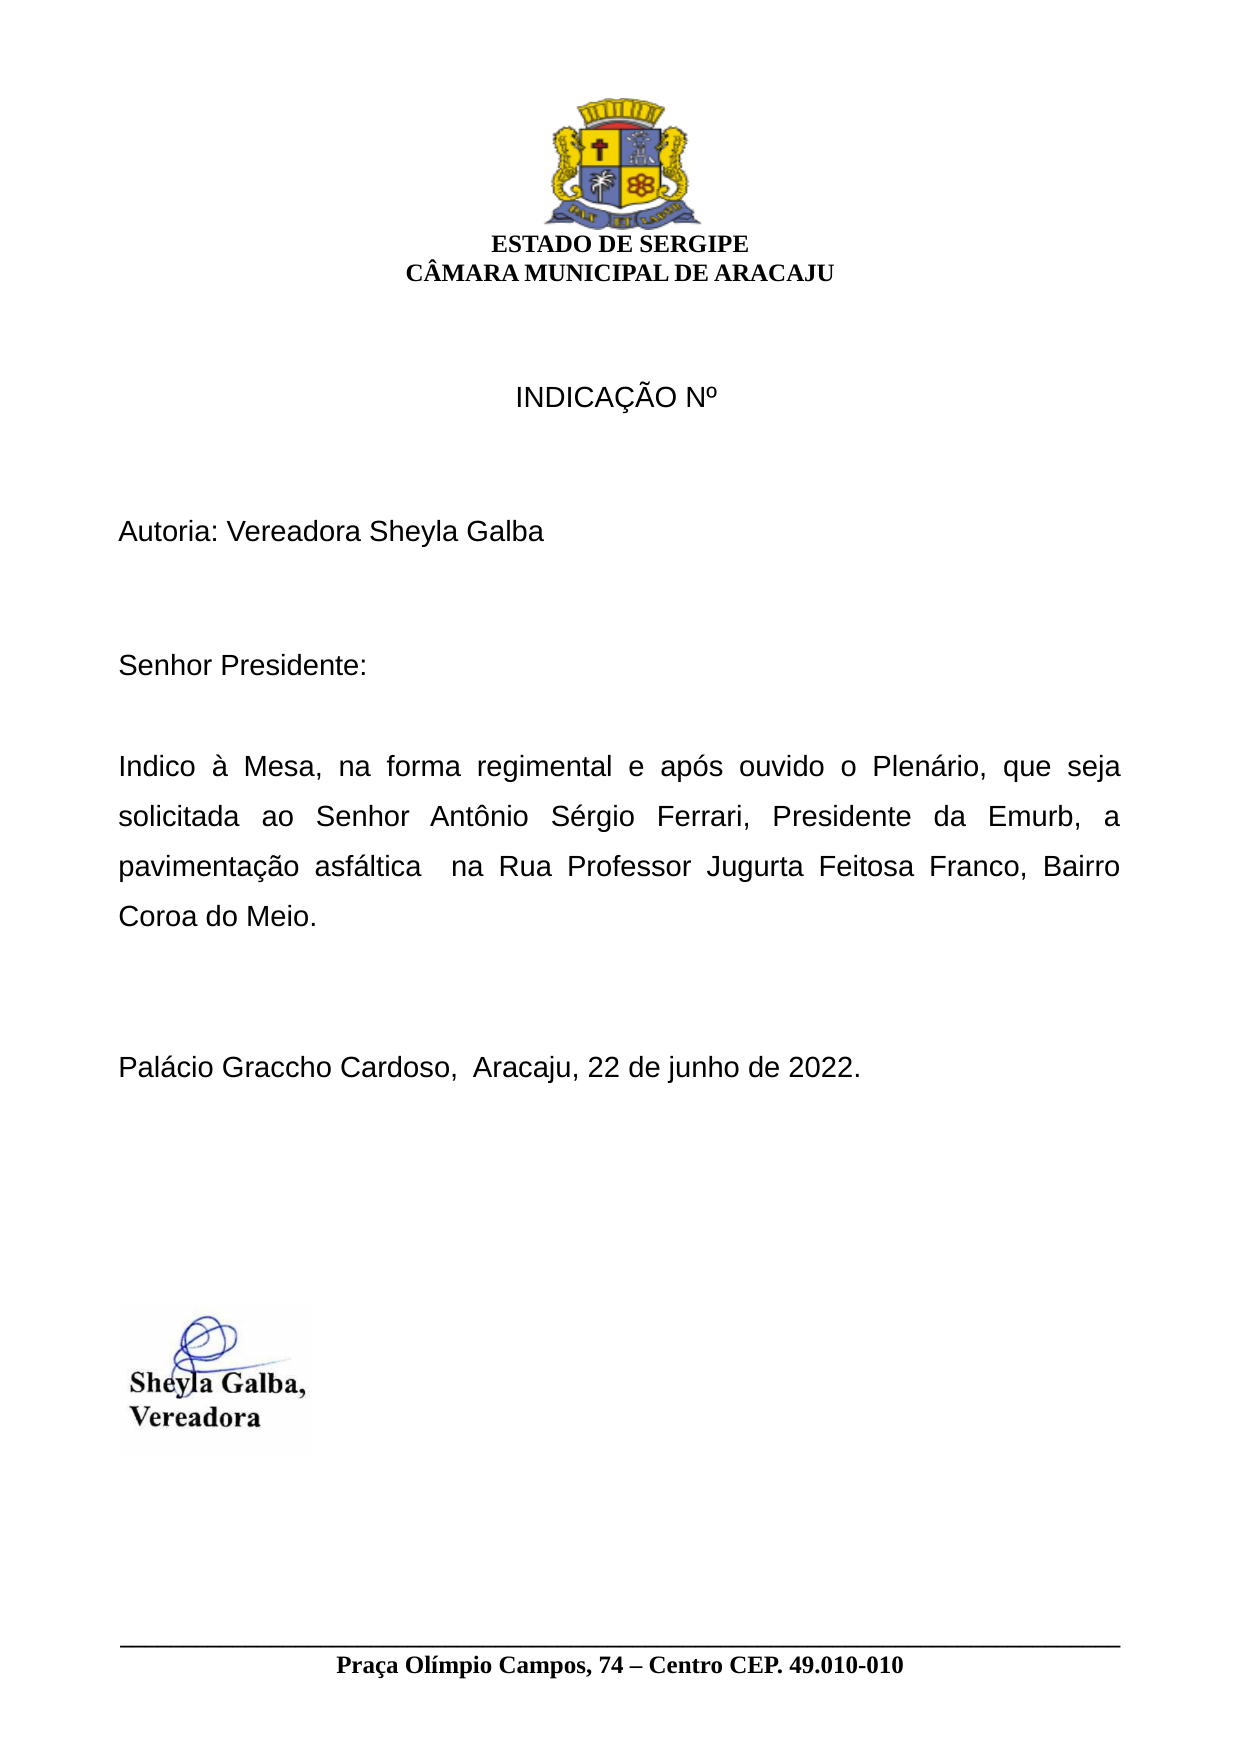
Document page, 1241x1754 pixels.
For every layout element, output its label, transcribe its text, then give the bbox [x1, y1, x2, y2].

text INDICAÇÃO Nº [118, 379, 1122, 413]
text Senhor Presidente: [118, 648, 1122, 681]
text Autoria: Vereadora Sheyla Galba [118, 514, 1122, 547]
text Indico à Mesa, na forma regimental e após ouvido o Plenário, que seja solicitada ao Senhor Antônio Sérgio Ferrari, Presidente da Emurb, a pavimentação asfáltica na Rua Professor Jugurta Feitosa Franco, Bairro Coroa do Meio. [118, 748, 1122, 933]
text Palácio Graccho Cardoso, Aracaju, 22 de junho de 2022. [118, 1050, 1122, 1084]
